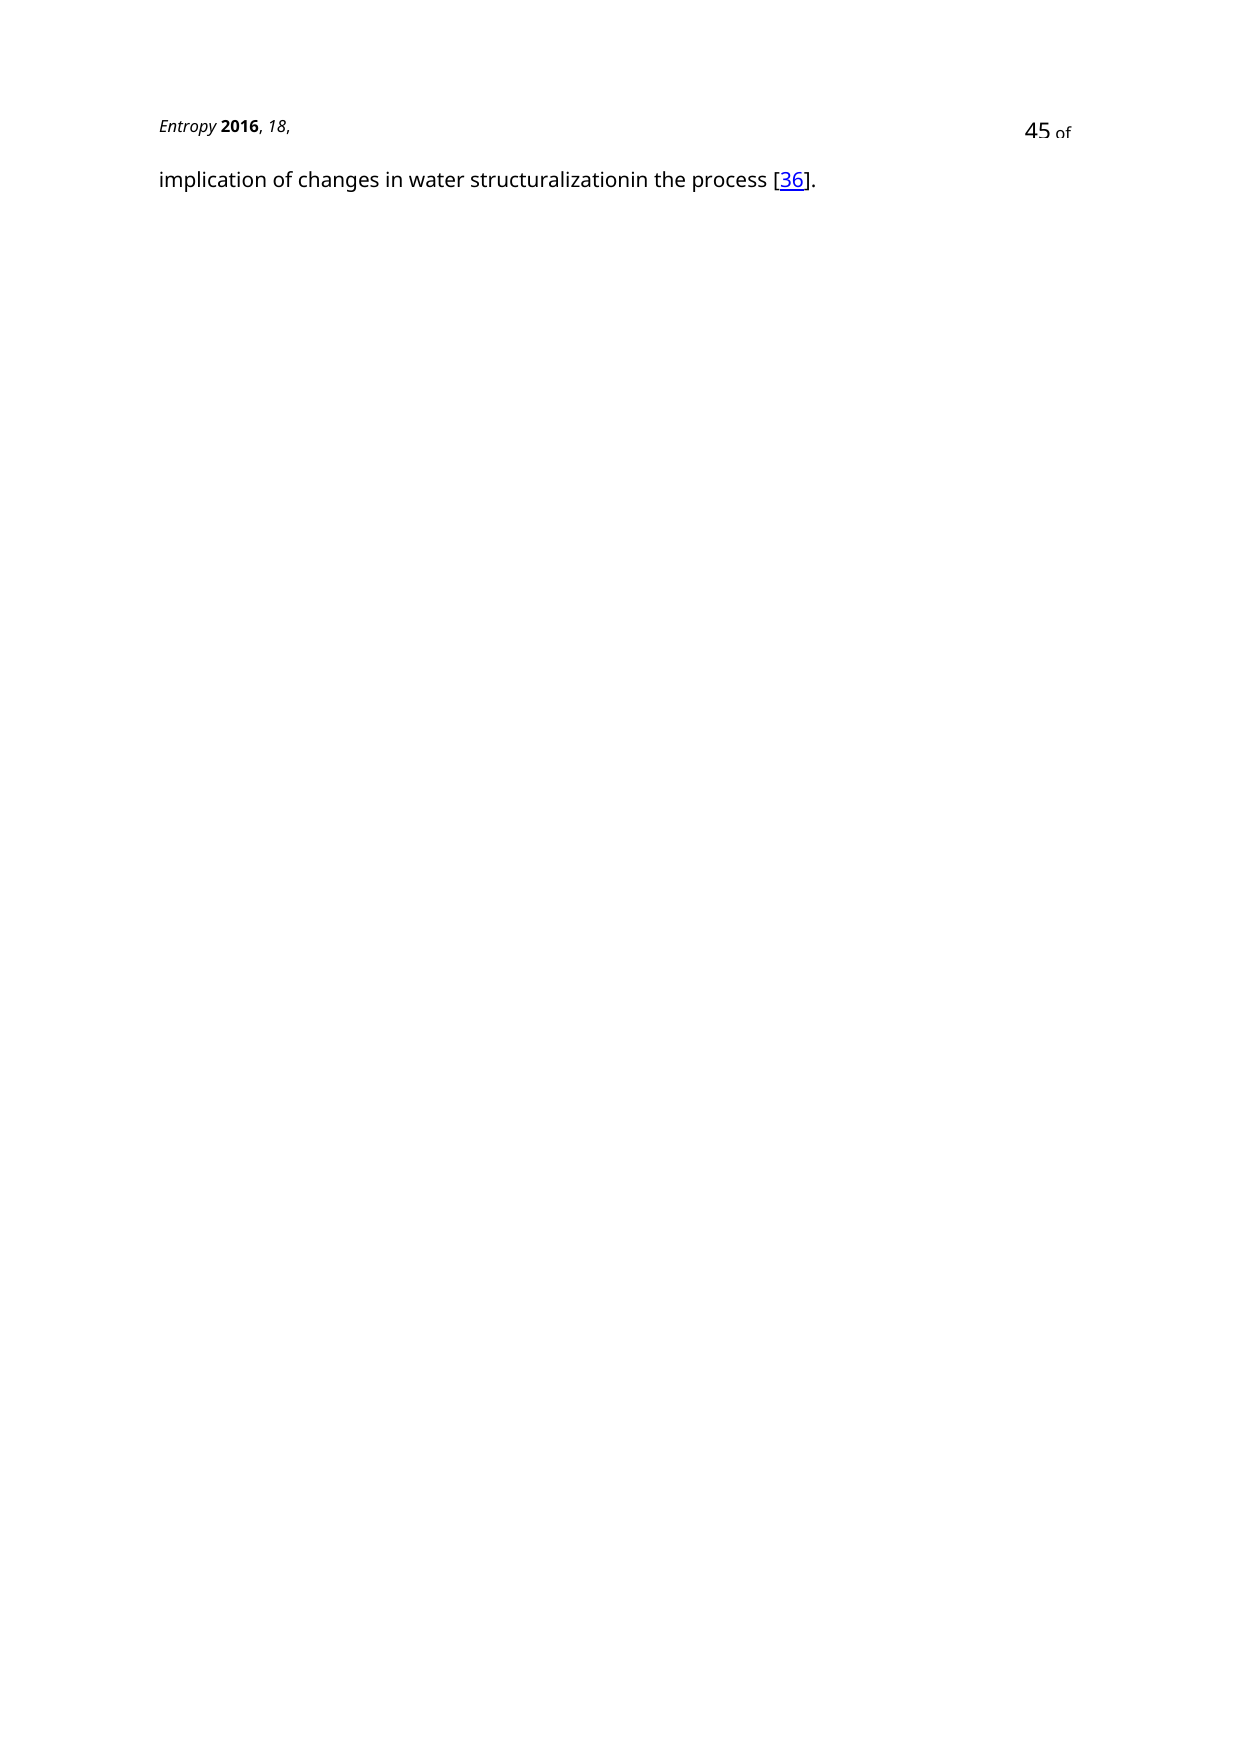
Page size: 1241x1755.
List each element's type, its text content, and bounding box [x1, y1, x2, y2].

text implication of changes in water structuralizationin the process [36]. [158, 165, 1085, 193]
